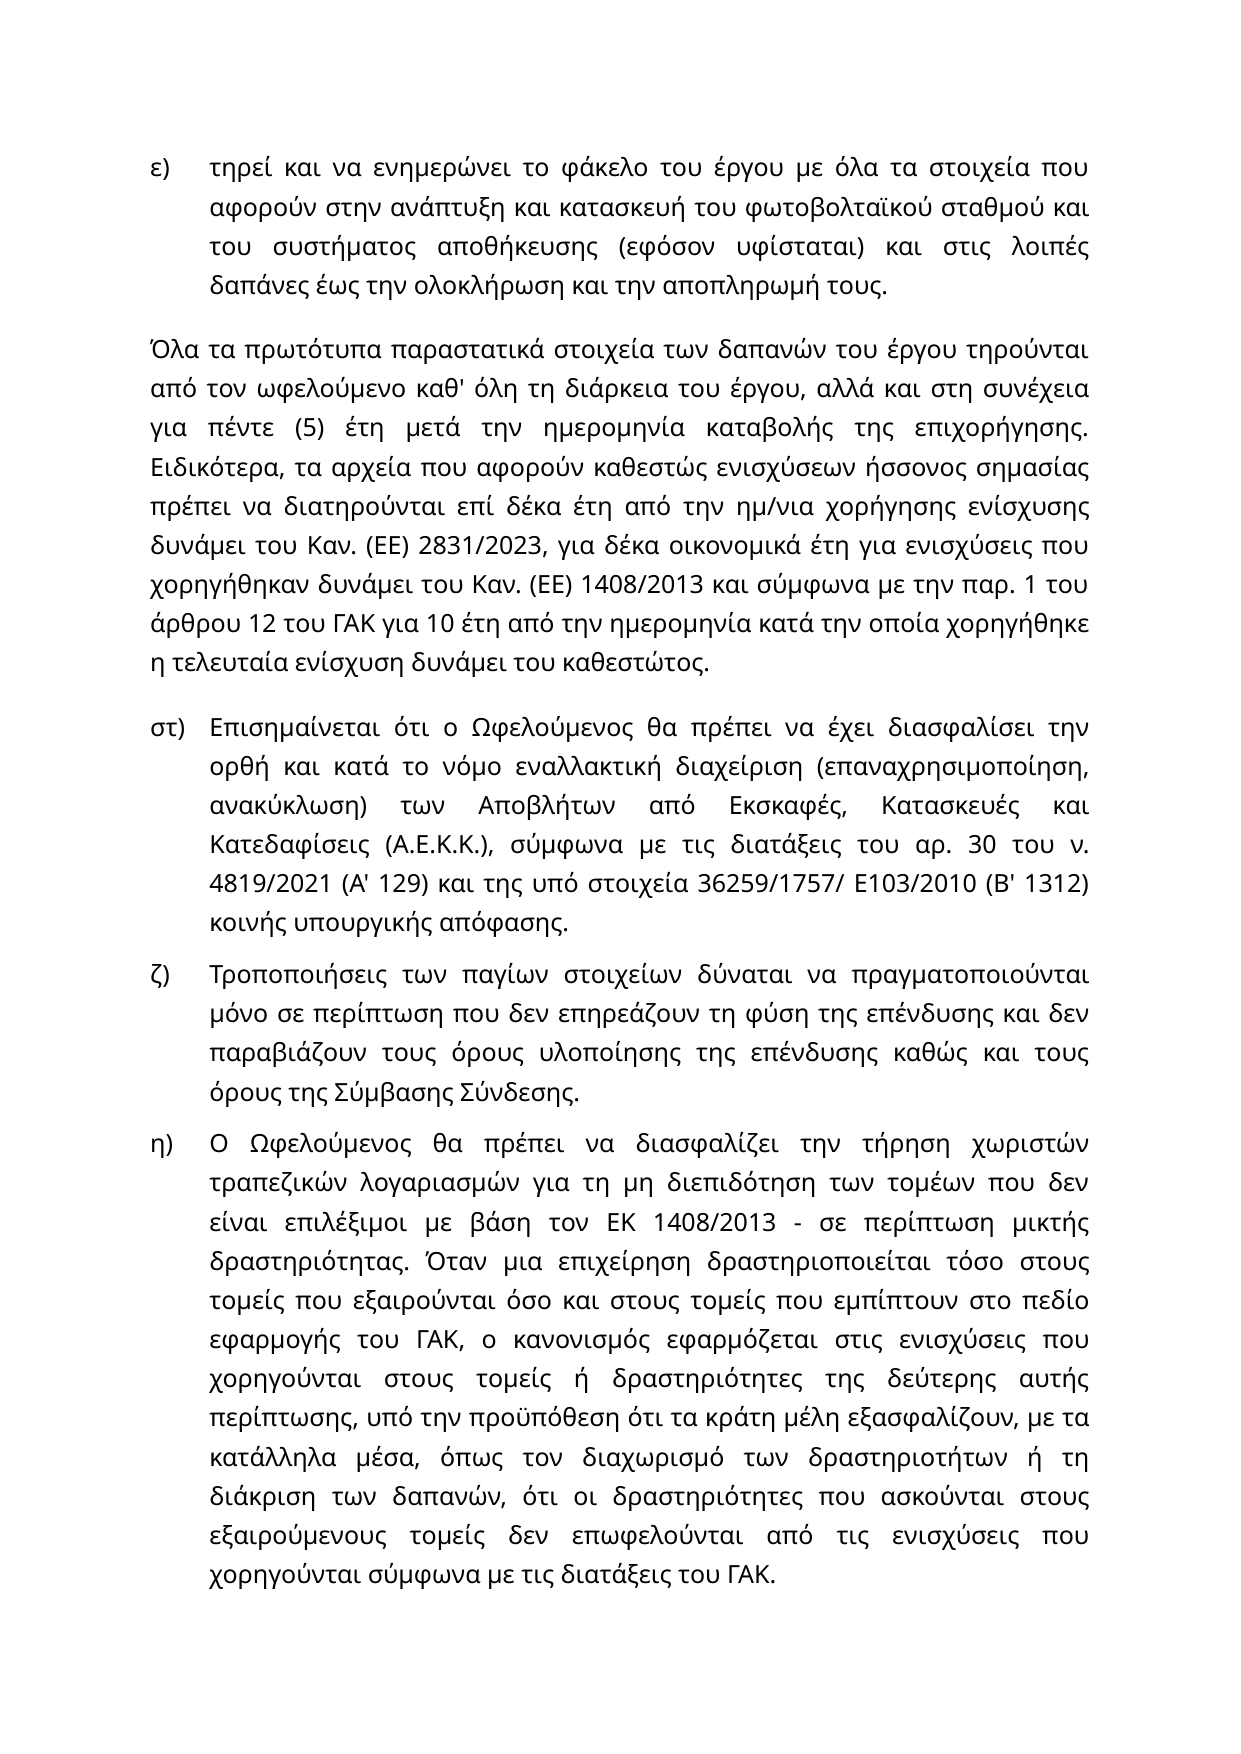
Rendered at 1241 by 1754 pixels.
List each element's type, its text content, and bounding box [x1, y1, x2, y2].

list η) Ο Ωφελούμενος θα πρέπει να διασφαλίζει την τήρηση χωριστών τραπεζικών λογαριασμών για τη μη διεπιδότηση των τομέων που δεν είναι επιλέξιμοι με βάση τον ΕΚ 1408/2013 - σε περίπτωση μικτής δραστηριότητας. Όταν μια επιχείρηση δραστηριοποιείται τόσο στους τομείς που εξαιρούνται όσο και στους τομείς που εμπίπτουν στο πεδίο εφαρμογής του ΓΑΚ, ο κανονισμός εφαρμόζεται στις ενισχύσεις που χορηγούνται στους τομείς ή δραστηριότητες της δεύτερης αυτής περίπτωσης, υπό την προϋπόθεση ότι τα κράτη μέλη εξασφαλίζουν, με τα κατάλληλα μέσα, όπως τον διαχωρισμό των δραστηριοτήτων ή τη διάκριση των δαπανών, ότι οι δραστηριότητες που ασκούνται στους εξαιρούμενους τομείς δεν επωφελούνται από τις ενισχύσεις που χορηγούνται σύμφωνα με τις διατάξεις του ΓΑΚ. [150, 1126, 1090, 1591]
list στ) Επισημαίνεται ότι ο Ωφελούμενος θα πρέπει να έχει διασφαλίσει την ορθή και κατά το νόμο εναλλακτική διαχείριση (επαναχρησιμοποίηση, ανακύκλωση) των Αποβλήτων από Εκσκαφές, Κατασκευές και Κατεδαφίσεις (Α.Ε.Κ.Κ.), σύμφωνα με τις διατάξεις του αρ. 30 του ν. 4819/2021 (Α' 129) και της υπό στοιχεία 36259/1757/ Ε103/2010 (Β' 1312) κοινής υπουργικής απόφασης. [150, 709, 1090, 939]
text Όλα τα πρωτότυπα παραστατικά στοιχεία των δαπανών του έργου τηρούνται από τον ωφελούμενο καθ' όλη τη διάρκεια του έργου, αλλά και στη συνέχεια για πέντε (5) έτη μετά την ημερομηνία καταβολής της επιχορήγησης. Ειδικότερα, τα αρχεία που αφορούν καθεστώς ενισχύσεων ήσσονος σημασίας πρέπει να διατηρούνται επί δέκα έτη από την ημ/νια χορήγησης ενίσχυσης δυνάμει του Καν. (ΕΕ) 2831/2023, για δέκα οικονομικά έτη για ενισχύσεις που χορηγήθηκαν δυνάμει του Καν. (ΕΕ) 1408/2013 και σύμφωνα με την παρ. 1 του άρθρου 12 του ΓΑΚ για 10 έτη από την ημερομηνία κατά την οποία χορηγήθηκε η τελευταία ενίσχυση δυνάμει του καθεστώτος. [150, 332, 1090, 679]
list ζ) Τροποποιήσεις των παγίων στοιχείων δύναται να πραγματοποιούνται μόνο σε περίπτωση που δεν επηρεάζουν τη φύση της επένδυσης και δεν παραβιάζουν τους όρους υλοποίησης της επένδυσης καθώς και τους όρους της Σύμβασης Σύνδεσης. [150, 957, 1090, 1108]
list ε) τηρεί και να ενημερώνει το φάκελο του έργου με όλα τα στοιχεία που αφορούν στην ανάπτυξη και κατασκευή του φωτοβολταϊκού σταθμού και του συστήματος αποθήκευσης (εφόσον υφίσταται) και στις λοιπές δαπάνες έως την ολοκλήρωση και την αποπληρωμή τους. [150, 150, 1090, 302]
